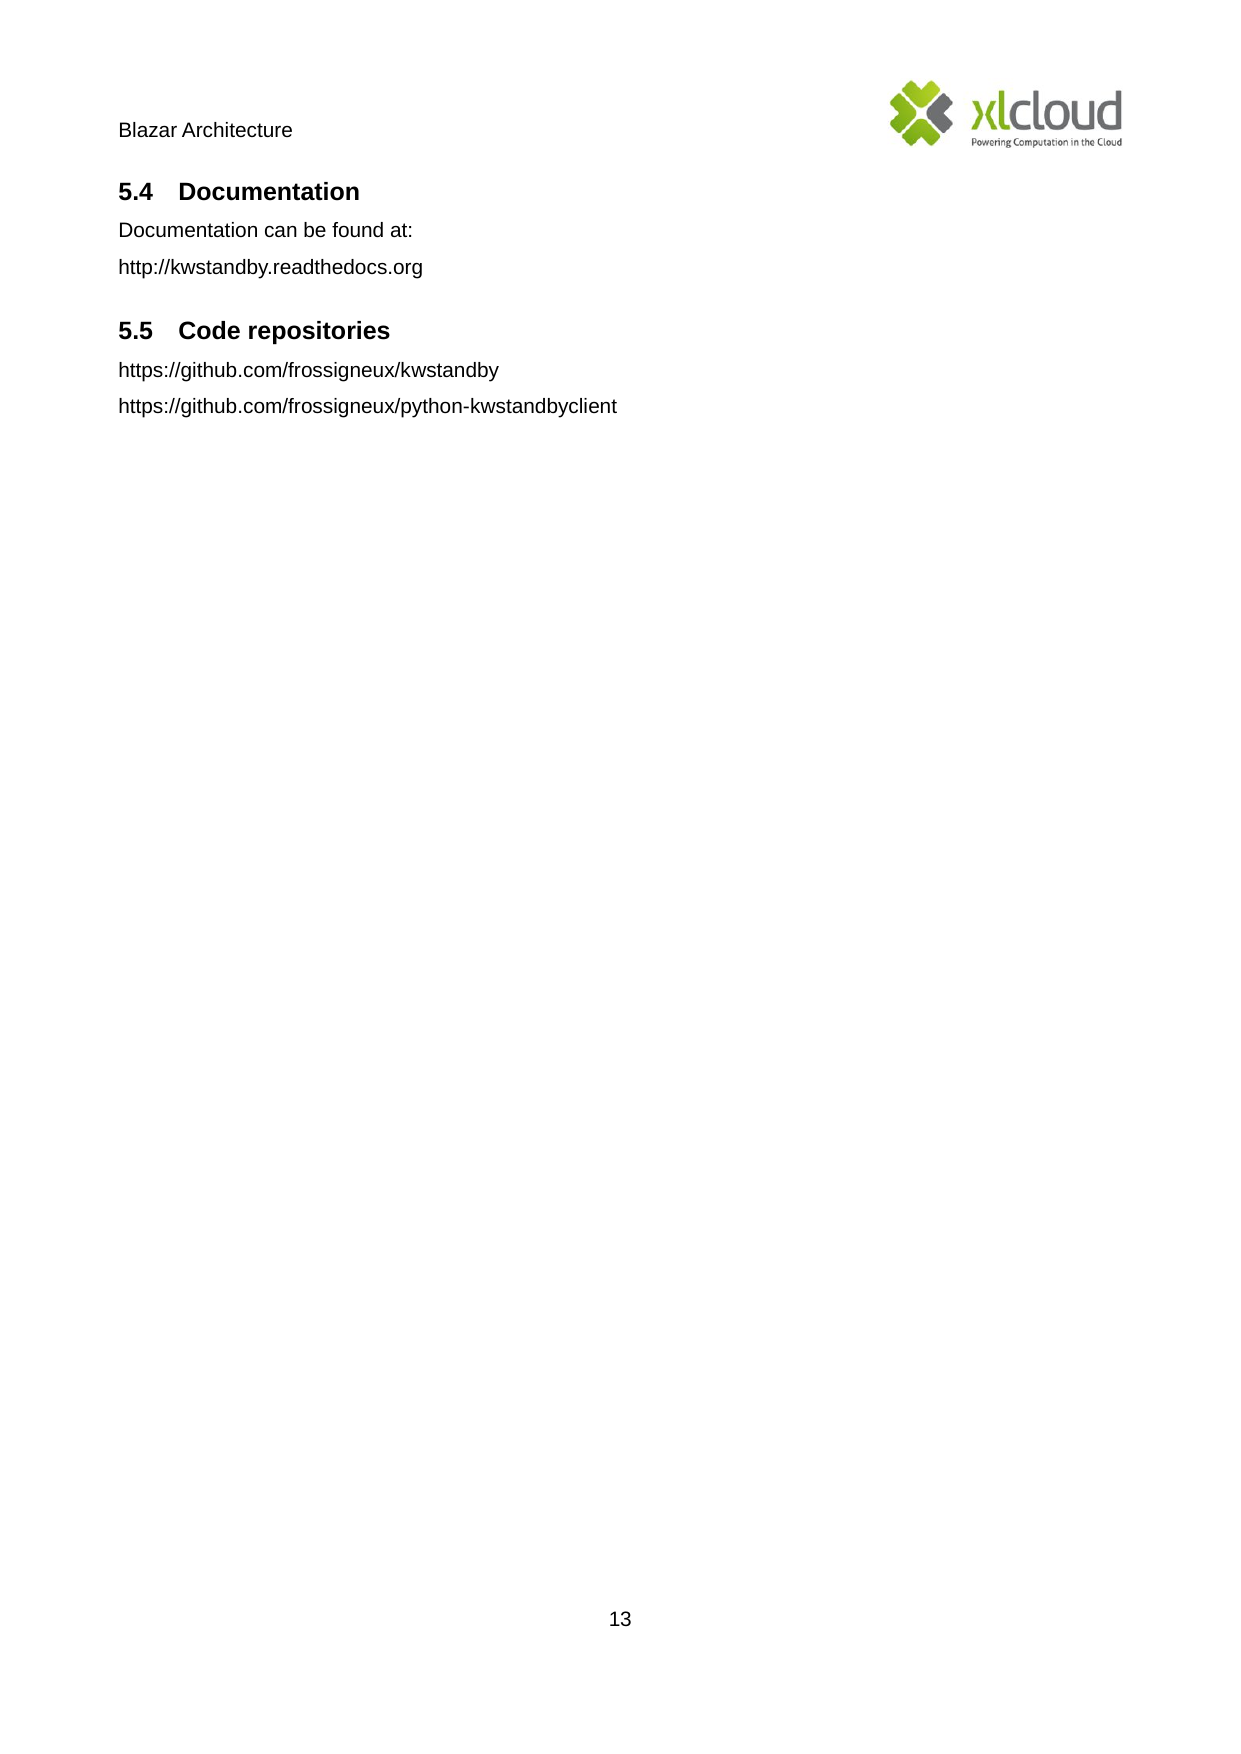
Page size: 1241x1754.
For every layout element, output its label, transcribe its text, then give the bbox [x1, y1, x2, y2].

picture [887, 78, 1123, 148]
text http://kwstandby.readthedocs.org [118, 255, 1122, 279]
subtitle Documentation [118, 177, 1122, 206]
text Documentation can be found at: [118, 218, 1122, 242]
text https://github.com/frossigneux/kwstandby [118, 357, 1122, 381]
subtitle Code repositories [118, 316, 1122, 345]
text https://github.com/frossigneux/python-kwstandbyclient [118, 394, 1122, 418]
